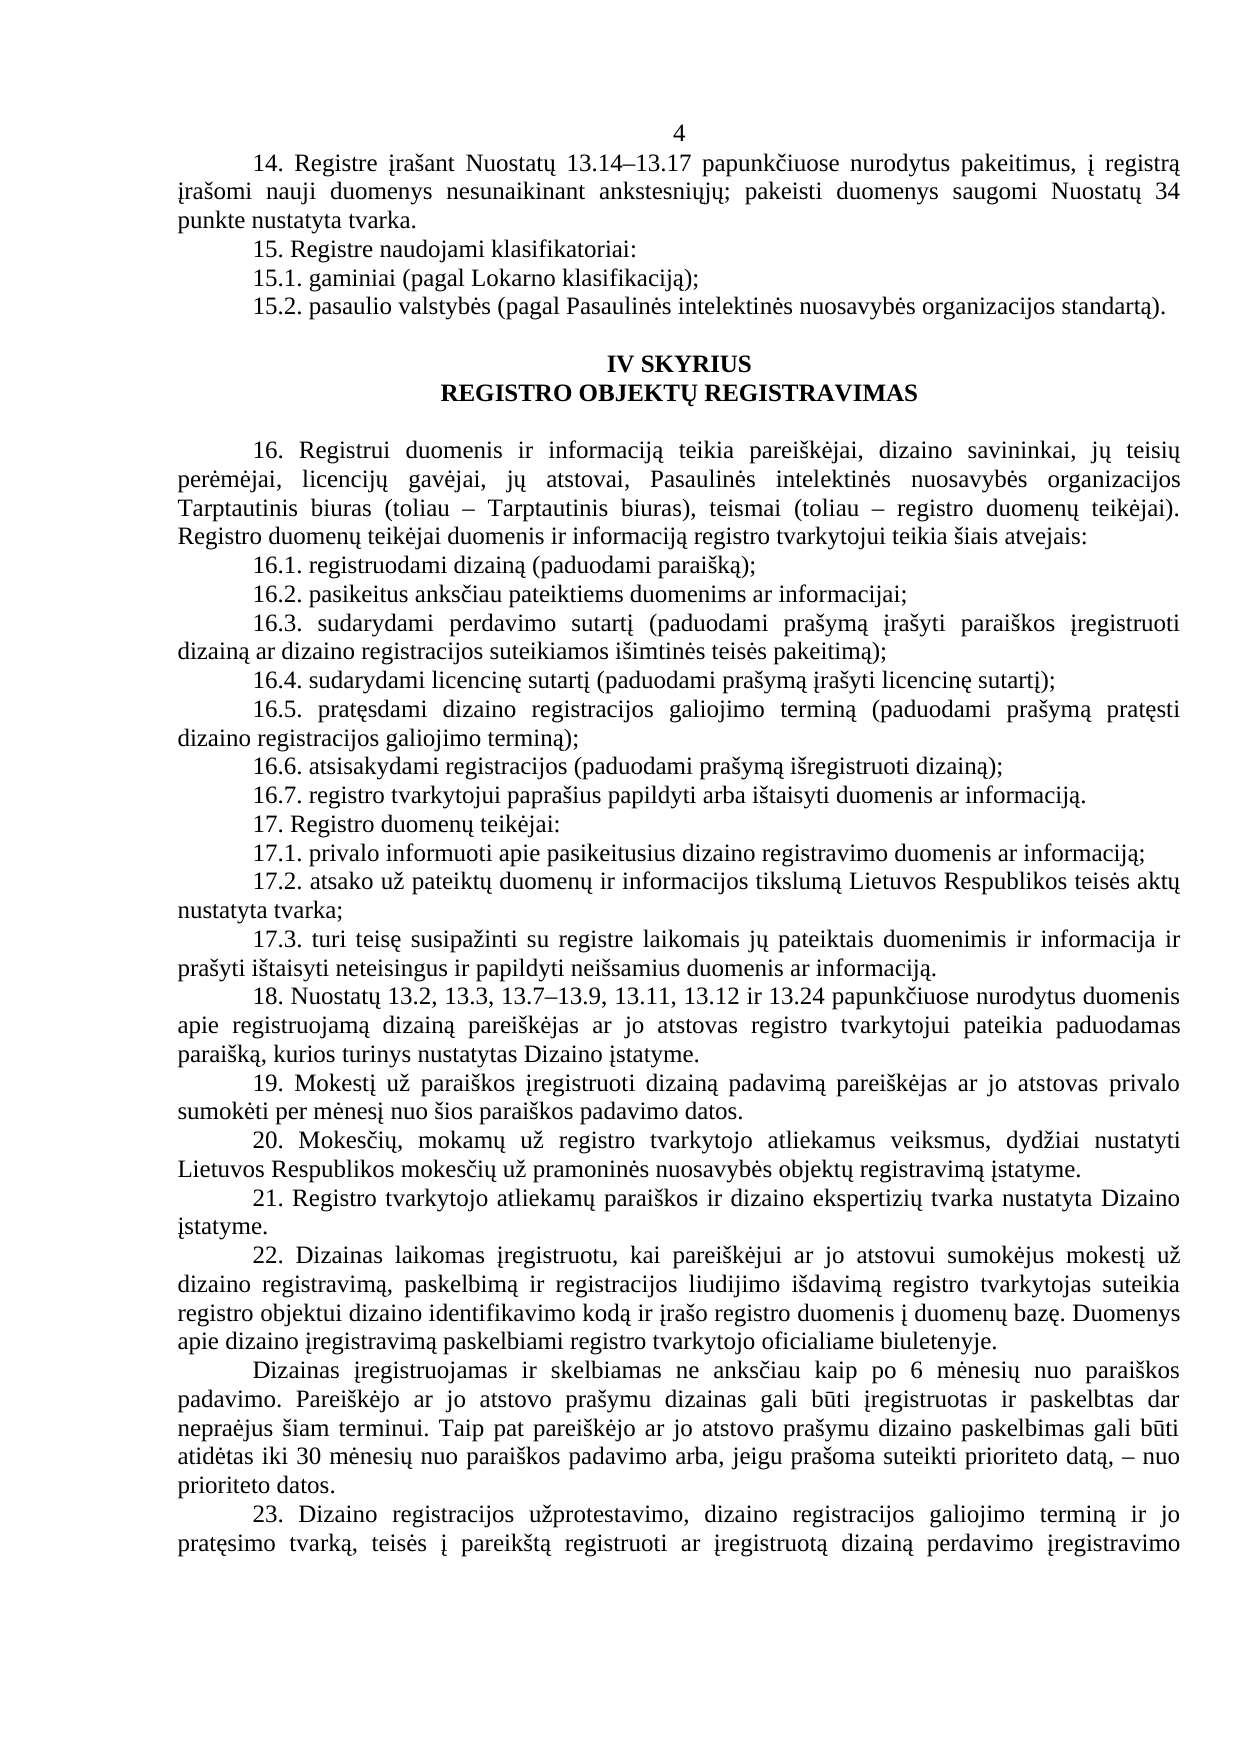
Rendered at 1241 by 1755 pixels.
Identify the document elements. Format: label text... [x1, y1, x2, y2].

text 16.3. sudarydami perdavimo sutartį (paduodami prašymą įrašyti paraiškos įregistruoti dizainą ar dizaino registracijos suteikiamos išimtinės teisės pakeitimą); [177, 608, 1181, 665]
text 16.6. atsisakydami registracijos (paduodami prašymą išregistruoti dizainą); [177, 751, 1181, 780]
text REGISTRO OBJEKTŲ REGISTRAVIMAS [177, 378, 1181, 406]
text 21. Registro tvarkytojo atliekamų paraiškos ir dizaino ekspertizių tvarka nustatyta Dizaino įstatyme. [177, 1183, 1181, 1240]
text 17.1. privalo informuoti apie pasikeitusius dizaino registravimo duomenis ar informaciją; [177, 838, 1181, 866]
text 23. Dizaino registracijos užprotestavimo, dizaino registracijos galiojimo terminą ir jo pratęsimo tvarką, teisės į pareikštą registruoti ar įregistruotą dizainą perdavimo įregistravimo [177, 1499, 1181, 1556]
text 19. Mokestį už paraiškos įregistruoti dizainą padavimą pareiškėjas ar jo atstovas privalo sumokėti per mėnesį nuo šios paraiškos padavimo datos. [177, 1068, 1181, 1125]
text 16.7. registro tvarkytojui paprašius papildyti arba ištaisyti duomenis ar informaciją. [177, 780, 1181, 809]
text 17.3. turi teisę susipažinti su registre laikomais jų pateiktais duomenimis ir informacija ir prašyti ištaisyti neteisingus ir papildyti neišsamius duomenis ar informaciją. [177, 924, 1181, 981]
text 15.1. gaminiai (pagal Lokarno klasifikaciją); [177, 263, 1181, 291]
text 16.2. pasikeitus anksčiau pateiktiems duomenims ar informacijai; [177, 579, 1181, 608]
text 18. Nuostatų 13.2, 13.3, 13.7–13.9, 13.11, 13.12 ir 13.24 papunkčiuose nurodytus duomenis apie registruojamą dizainą pareiškėjas ar jo atstovas registro tvarkytojui pateikia paduodamas paraišką, kurios turinys nustatytas Dizaino įstatyme. [177, 981, 1181, 1068]
text 16.4. sudarydami licencinę sutartį (paduodami prašymą įrašyti licencinę sutartį); [177, 665, 1181, 694]
text 15.2. pasaulio valstybės (pagal Pasaulinės intelektinės nuosavybės organizacijos standartą). [177, 291, 1181, 320]
text 16.1. registruodami dizainą (paduodami paraišką); [177, 550, 1181, 579]
text 17.2. atsako už pateiktų duomenų ir informacijos tikslumą Lietuvos Respublikos teisės aktų nustatyta tvarka; [177, 866, 1181, 924]
text 15. Registre naudojami klasifikatoriai: [177, 234, 1181, 263]
text Dizainas įregistruojamas ir skelbiamas ne anksčiau kaip po 6 mėnesių nuo paraiškos padavimo. Pareiškėjo ar jo atstovo prašymu dizainas gali būti įregistruotas ir paskelbtas dar nepraėjus šiam terminui. Taip pat pareiškėjo ar jo atstovo prašymu dizaino paskelbimas gali būti atidėtas iki 30 mėnesių nuo paraiškos padavimo arba, jeigu prašoma suteikti prioriteto datą, – nuo prioriteto datos. [177, 1355, 1181, 1499]
text 16. Registrui duomenis ir informaciją teikia pareiškėjai, dizaino savininkai, jų teisių perėmėjai, licencijų gavėjai, jų atstovai, Pasaulinės intelektinės nuosavybės organizacijos Tarptautinis biuras (toliau – Tarptautinis biuras), teismai (toliau – registro duomenų teikėjai). Registro duomenų teikėjai duomenis ir informaciją registro tvarkytojui teikia šiais atvejais: [177, 435, 1181, 550]
text 20. Mokesčių, mokamų už registro tvarkytojo atliekamus veiksmus, dydžiai nustatyti Lietuvos Respublikos mokesčių už pramoninės nuosavybės objektų registravimą įstatyme. [177, 1125, 1181, 1183]
text 16.5. pratęsdami dizaino registracijos galiojimo terminą (paduodami prašymą pratęsti dizaino registracijos galiojimo terminą); [177, 694, 1181, 751]
text 17. Registro duomenų teikėjai: [177, 809, 1181, 838]
text 22. Dizainas laikomas įregistruotu, kai pareiškėjui ar jo atstovui sumokėjus mokestį už dizaino registravimą, paskelbimą ir registracijos liudijimo išdavimą registro tvarkytojas suteikia registro objektui dizaino identifikavimo kodą ir įrašo registro duomenis į duomenų bazę. Duomenys apie dizaino įregistravimą paskelbiami registro tvarkytojo oficialiame biuletenyje. [177, 1240, 1181, 1355]
text IV SKYRIUS [177, 349, 1181, 378]
text 14. Registre įrašant Nuostatų 13.14–13.17 papunkčiuose nurodytus pakeitimus, į registrą įrašomi nauji duomenys nesunaikinant ankstesniųjų; pakeisti duomenys saugomi Nuostatų 34 punkte nustatyta tvarka. [177, 148, 1181, 234]
